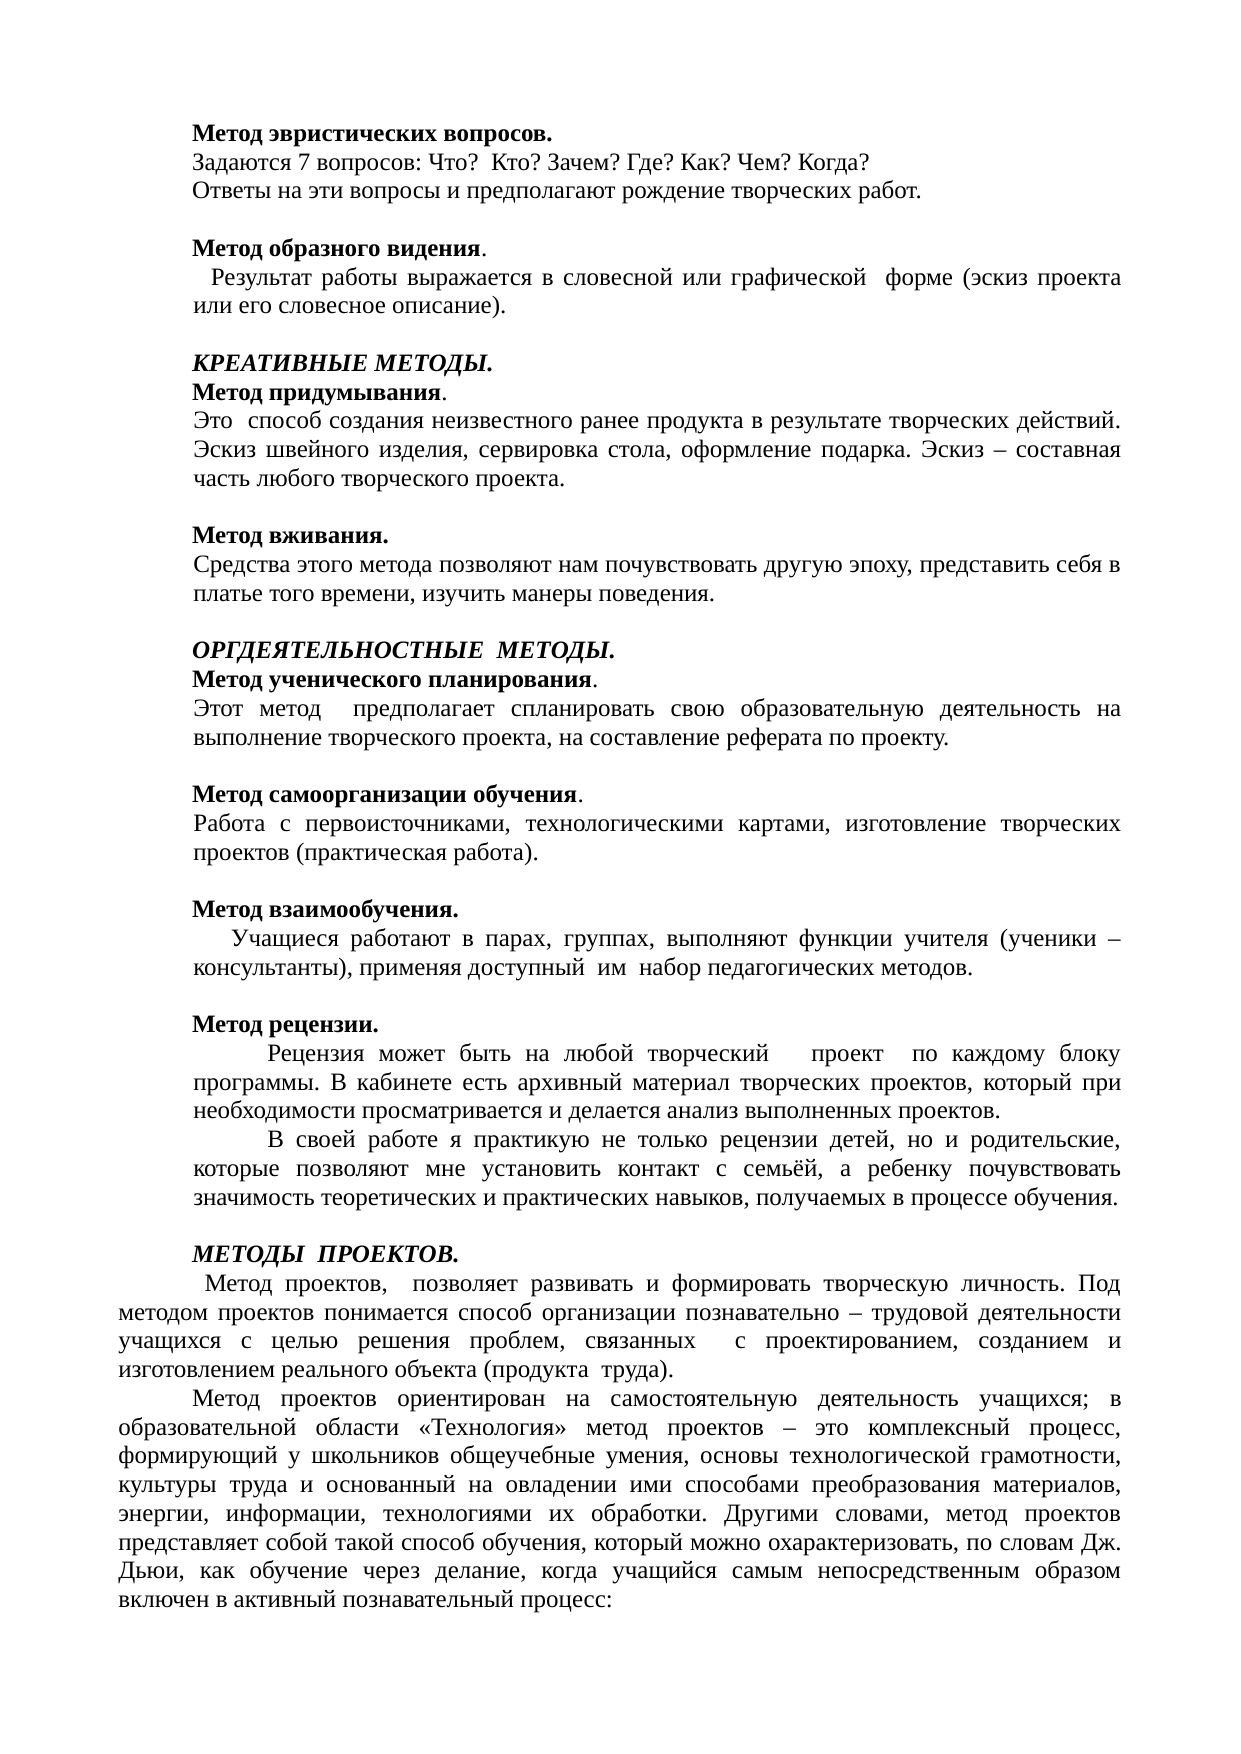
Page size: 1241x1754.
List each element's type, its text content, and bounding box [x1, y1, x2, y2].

text Метод эвристических вопросов. [118, 118, 1122, 147]
text Метод самоорганизации обучения. [118, 779, 1122, 808]
text Средства этого метода позволяют нам почувствовать другую эпоху, представить себя в платье того времени, изучить манеры поведения. [192, 549, 1122, 607]
text Метод образного видения. [118, 233, 1122, 262]
text Метод рецензии. [118, 1009, 1122, 1038]
text Метод ученического планирования. [118, 664, 1122, 693]
text Метод проектов, позволяет развивать и формировать творческую личность. Под методом проектов понимается способ организации познавательно – трудовой деятельности учащихся с целью решения проблем, связанных с проектированием, созданием и изготовлением реального объекта (продукта труда). [118, 1268, 1122, 1383]
text КРЕАТИВНЫЕ МЕТОДЫ. [118, 348, 1122, 377]
text В своей работе я практикую не только рецензии детей, но и родительские, которые позволяют мне установить контакт с семьёй, а ребенку почувствовать значимость теоретических и практических навыков, получаемых в процессе обучения. [193, 1124, 1122, 1211]
text Учащиеся работают в парах, группах, выполняют функции учителя (ученики – консультанты), применяя доступный им набор педагогических методов. [193, 923, 1122, 981]
text Метод проектов ориентирован на самостоятельную деятельность учащихся; в образовательной области «Технология» метод проектов – это комплексный процесс, формирующий у школьников общеучебные умения, основы технологической грамотности, культуры труда и основанный на овладении ими способами преобразования материалов, энергии, информации, технологиями их обработки. Другими словами, метод проектов представляет собой такой способ обучения, который можно охарактеризовать, по словам Дж. Дьюи, как обучение через делание, когда учащийся самым непосредственным образом включен в активный познавательный процесс: [118, 1383, 1122, 1613]
text ОРГДЕЯТЕЛЬНОСТНЫЕ МЕТОДЫ. [118, 636, 1122, 664]
text Это способ создания неизвестного ранее продукта в результате творческих действий. Эскиз швейного изделия, сервировка стола, оформление подарка. Эскиз – составная часть любого творческого проекта. [193, 406, 1122, 492]
text Этот метод предполагает спланировать свою образовательную деятельность на выполнение творческого проекта, на составление реферата по проекту. [192, 693, 1122, 751]
text Работа с первоисточниками, технологическими картами, изготовление творческих проектов (практическая работа). [192, 808, 1122, 866]
text Метод вживания. [118, 521, 1122, 549]
text Результат работы выражается в словесной или графической форме (эскиз проекта или его словесное описание). [193, 262, 1122, 319]
text Ответы на эти вопросы и предполагают рождение творческих работ. [118, 176, 1122, 204]
text Метод придумывания. [118, 377, 1122, 406]
text МЕТОДЫ ПРОЕКТОВ. [118, 1239, 1122, 1268]
text Рецензия может быть на любой творческий проект по каждому блоку программы. В кабинете есть архивный материал творческих проектов, который при необходимости просматривается и делается анализ выполненных проектов. [193, 1038, 1122, 1124]
text Метод взаимообучения. [118, 894, 1122, 923]
text Задаются 7 вопросов: Что? Кто? Зачем? Где? Как? Чем? Когда? [118, 147, 1122, 176]
